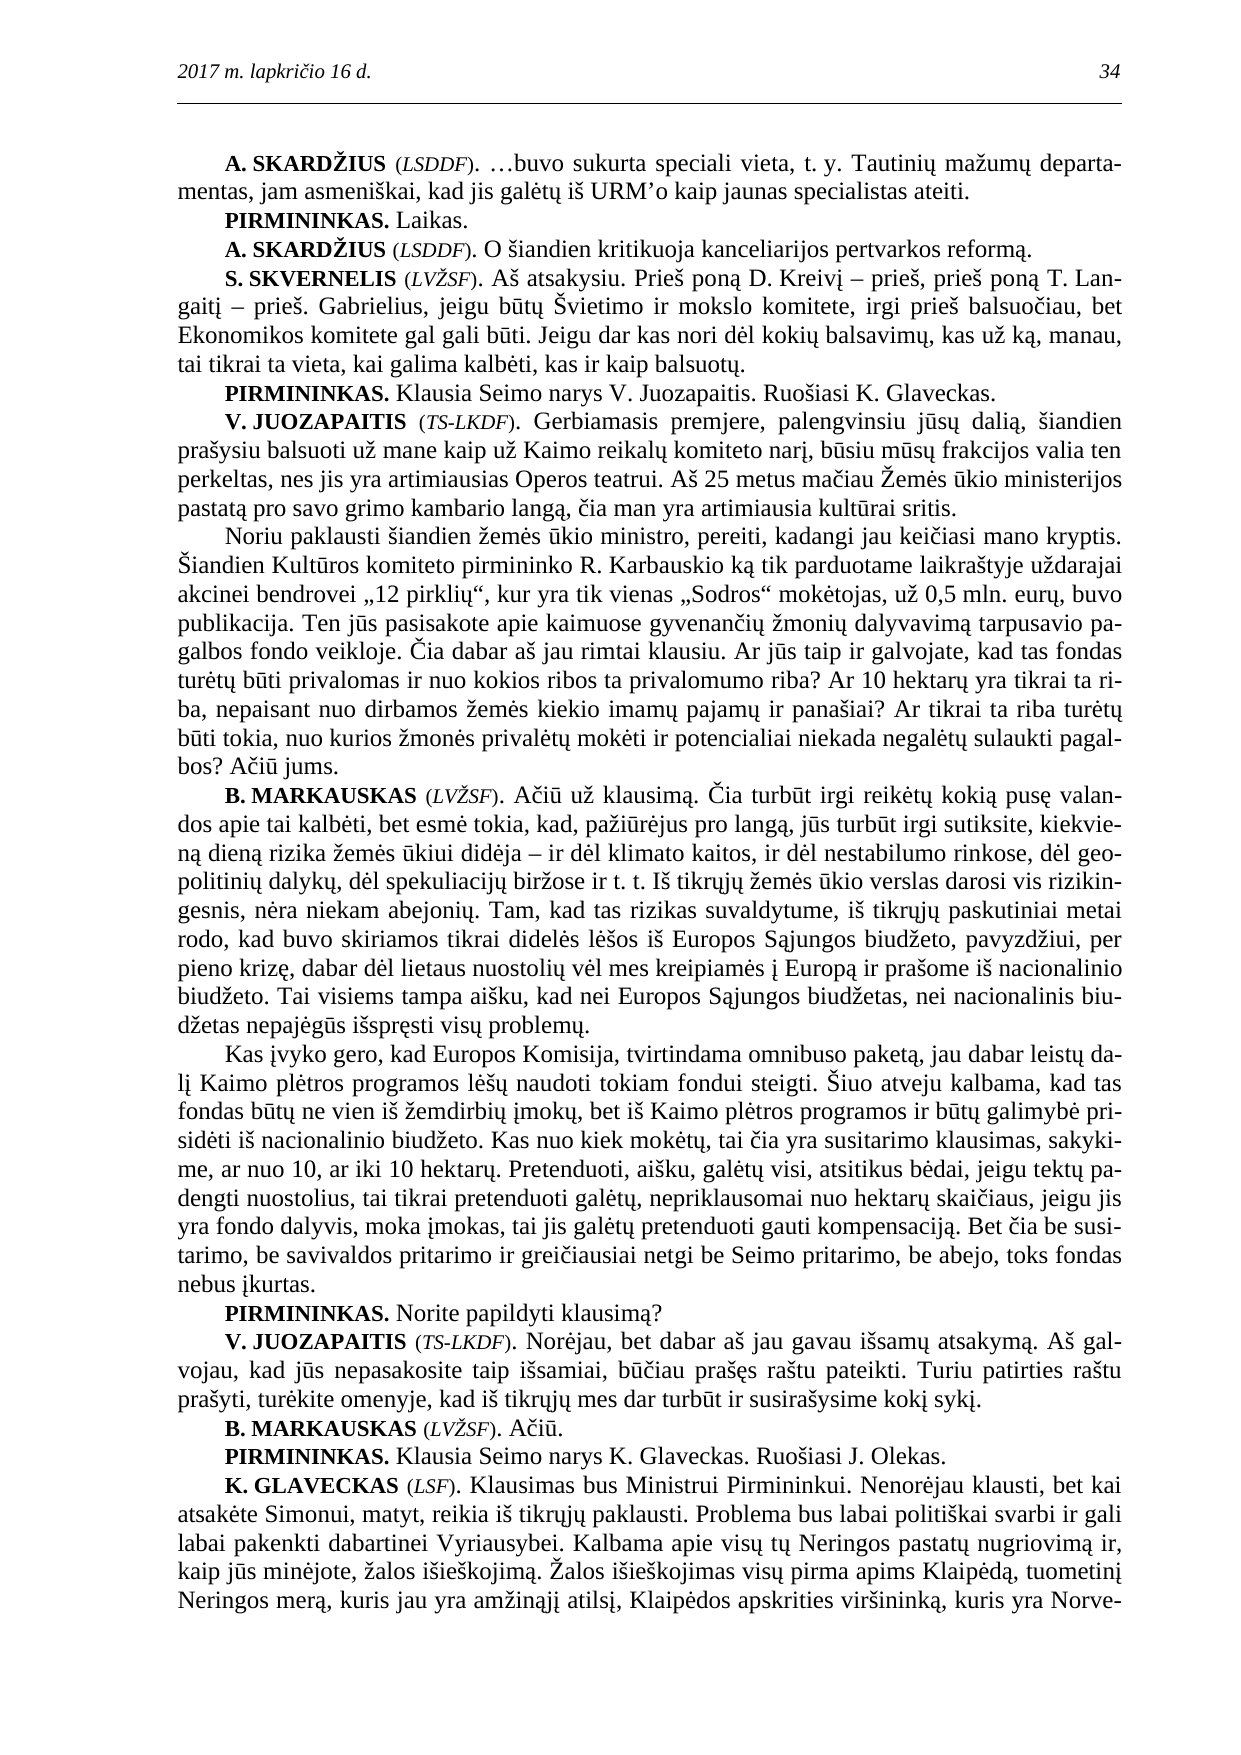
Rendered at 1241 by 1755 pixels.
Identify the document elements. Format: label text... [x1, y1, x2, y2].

text S. SKVERNELIS (LVŽSF). Aš atsa­ky­siu. Prieš po­ną D. Krei­vį – prieš, prieš po­ną T. Lan­gai­tį – prieš. Gab­rie­lius, jei­gu bū­tų Švie­ti­mo ir moks­lo ko­mi­te­te, ir­gi prieš bal­suo­čiau, bet Eko­no­mi­kos ko­mi­te­te gal ga­li bū­ti. Jei­gu dar kas no­ri dėl ko­kių bal­sa­vi­mų, kas už ką, ma­nau, tai tik­rai ta vie­ta, kai ga­li­ma kal­bė­ti, kas ir kaip bal­suo­tų. [177, 263, 1122, 378]
text B. MARKAUSKAS (LVŽSF). Ačiū. [177, 1413, 1122, 1441]
text Kas įvy­ko ge­ro, kad Eu­ro­pos Ko­mi­si­ja, tvir­tin­da­ma om­ni­bu­so pa­ke­tą, jau da­bar leis­tų da­lį Kai­mo plėt­ros pro­gra­mos lė­šų nau­do­ti to­kiam fon­dui steig­ti. Šiuo at­ve­ju kal­ba­ma, kad tas fon­das bū­tų ne vien iš žem­dir­bių įmo­kų, bet iš Kai­mo plėt­ros pro­gra­mos ir bū­tų ga­li­my­bė pri­si­dė­ti iš na­cio­na­li­nio biu­dže­to. Kas nuo kiek mo­kė­tų, tai čia yra su­si­ta­ri­mo klau­si­mas, sa­ky­ki­me, ar nuo 10, ar iki 10 hek­ta­rų. Pre­ten­duo­ti, aiš­ku, ga­lė­tų vi­si, at­si­ti­kus bė­dai, jei­gu tek­tų pa­deng­ti nuos­to­lius, tai tik­rai pre­ten­duo­ti ga­lė­tų, ne­priklausomai nuo hek­ta­rų skai­čiaus, jei­gu jis yra fon­do da­ly­vis, mo­ka įmo­kas, tai jis ga­lė­tų pre­ten­duo­ti gau­ti kom­pen­sa­ci­ją. Bet čia be su­si­ta­ri­mo, be sa­vi­val­dos pri­ta­ri­mo ir grei­čiau­siai net­gi be Sei­mo pri­ta­ri­mo, be abe­jo, toks fon­das ne­bus įkur­tas. [177, 1039, 1122, 1298]
text A. SKARDŽIUS (LSDDF). …bu­vo su­kur­ta spe­cia­li vie­ta, t. y. Tau­ti­nių ma­žu­mų de­par­ta­men­tas, jam as­me­niš­kai, kad jis ga­lė­tų iš URM’o kaip jau­nas spe­cia­lis­tas at­ei­ti. [177, 148, 1122, 205]
text A. SKARDŽIUS (LSDDF). O šian­dien kri­ti­kuo­ja kan­ce­lia­ri­jos per­tvar­kos re­for­mą. [177, 234, 1122, 263]
text V. JUOZAPAITIS (TS-LKDF). No­rė­jau, bet da­bar aš jau ga­vau iš­sa­mų at­sa­ky­mą. Aš gal­vo­jau, kad jūs ne­pa­sa­ko­si­te taip iš­sa­miai, bū­čiau pra­šęs raš­tu pa­teik­ti. Tu­riu pa­tir­ties raš­tu pra­šy­ti, tu­rė­ki­te ome­ny­je, kad iš tik­rų­jų mes dar tur­būt ir su­si­ra­šy­si­me ko­kį sy­kį. [177, 1326, 1122, 1413]
text K. GLAVECKAS (LSF). Klau­si­mas bus Mi­nist­rui Pir­mi­nin­kui. Ne­no­rė­jau klaus­ti, bet kai at­sa­kė­te Si­mo­nui, ma­tyt, rei­kia iš tik­rų­jų pa­klaus­ti. Pro­ble­ma bus la­bai po­li­tiš­kai svar­bi ir ga­li la­bai pa­kenk­ti da­bar­ti­nei Vy­riau­sy­bei. Kal­ba­ma apie vi­sų tų Ne­rin­gos pa­sta­tų nu­grio­vi­mą ir, kaip jūs mi­nė­jo­te, ža­los iš­ieš­ko­ji­mą. Ža­los iš­ieš­ko­ji­mas vi­sų pir­ma apims Klai­pė­dą, tuo­me­ti­nį Ne­rin­gos me­rą, ku­ris jau yra am­ži­ną­jį atil­sį, Klai­pė­dos ap­skri­ties vir­ši­nin­ką, ku­ris yra Nor­ve­ [177, 1470, 1122, 1614]
text B. MARKAUSKAS (LVŽSF). Ačiū už klau­si­mą. Čia tur­būt ir­gi rei­kė­tų ko­kią pu­sę va­lan­dos apie tai kal­bė­ti, bet es­mė to­kia, kad, pa­žiū­rė­jus pro lan­gą, jūs tur­būt ir­gi su­tik­si­te, kiek­vie­ną die­ną ri­zi­ka že­mės ūkiui di­dė­ja – ir dėl kli­ma­to kai­tos, ir dėl ne­sta­bi­lu­mo rin­ko­se, dėl ge­o­po­li­ti­nių da­ly­kų, dėl spe­ku­lia­ci­jų bir­žo­se ir t. t. Iš tik­rų­jų že­mės ūkio ver­slas da­ro­si vis ri­zi­kin­ges­nis, nė­ra nie­kam abe­jo­nių. Tam, kad tas ri­zi­kas su­val­dy­tu­me, iš tik­rų­jų pas­ku­ti­niai me­tai ro­do, kad bu­vo ski­ria­mos tik­rai di­de­lės lė­šos iš Eu­ro­pos Są­jun­gos biu­dže­to, pa­vyz­džiui, per pie­no kri­zę, da­bar dėl lie­taus nuos­to­lių vėl mes krei­pia­mės į Eu­ro­pą ir pra­šo­me iš na­cio­na­li­nio biu­dže­to. Tai vi­siems tam­pa aiš­ku, kad nei Eu­ro­pos Są­jun­gos biu­dže­tas, nei na­cio­na­li­nis biu­dže­tas ne­pa­jė­gūs iš­spręs­ti vi­sų pro­ble­mų. [177, 780, 1122, 1039]
text PIRMININKAS. Lai­kas. [177, 205, 1122, 234]
text PIRMININKAS. Klau­sia Sei­mo na­rys K. Gla­vec­kas. Ruo­šia­si J. Ole­kas. [177, 1441, 1122, 1470]
text PIRMININKAS. No­ri­te pa­pil­dy­ti klau­si­mą? [177, 1298, 1122, 1326]
text PIRMININKAS. Klau­sia Sei­mo na­rys V. Juo­za­pai­tis. Ruo­šia­si K. Gla­vec­kas. [177, 378, 1122, 406]
text No­riu pa­klaus­ti šian­dien že­mės ūkio mi­nist­ro, per­ei­ti, ka­dan­gi jau kei­čia­si ma­no kryp­tis. Šian­dien Kul­tū­ros ko­mi­te­to pir­mi­nin­ko R. Kar­baus­kio ką tik par­duota­me laik­raš­ty­je už­da­ra­jai ak­ci­nei ben­dro­vei „12 pir­klių“, kur yra tik vie­nas „Sod­ros“ mo­kė­to­jas, už 0,5 mln. eurų, bu­vo pub­li­ka­ci­ja. Ten jūs pa­si­sa­ko­te apie kai­muo­se gy­ve­nan­čių žmo­nių da­ly­va­vi­mą tar­pu­sa­vio pa­gal­bos fon­do veik­lo­je. Čia da­bar aš jau rim­tai klau­siu. Ar jūs taip ir gal­vo­ja­te, kad tas fon­das tu­rė­tų bū­ti pri­va­lo­mas ir nuo ko­kios ri­bos ta pri­va­lo­mu­mo ri­ba? Ar 10 hek­ta­rų yra tik­rai ta ri­ba, ne­pai­sant nuo dir­ba­mos že­mės kie­kio ima­mų pa­ja­mų ir pa­na­šiai? Ar tik­rai ta ri­ba tu­rė­tų bū­ti to­kia, nuo ku­rios žmo­nės pri­va­lė­tų mo­kė­ti ir po­ten­cia­liai nie­ka­da ne­ga­lė­tų su­lauk­ti pa­gal­bos? Ačiū jums. [177, 521, 1122, 780]
text V. JUOZAPAITIS (TS-LKDF). Ger­bia­ma­sis prem­je­re, pa­leng­vin­siu jū­sų da­lią, šian­dien pra­šy­siu bal­suo­ti už ma­ne kaip už Kai­mo rei­ka­lų ko­mi­te­to na­rį, bū­siu mū­sų frak­ci­jos va­lia ten per­kel­tas, nes jis yra ar­ti­miau­sias Ope­ros te­at­rui. Aš 25 me­tus ma­čiau Že­mės ūkio mi­nis­te­ri­jos pa­sta­tą pro sa­vo gri­mo kam­ba­rio lan­gą, čia man yra ar­ti­miau­sia kul­tū­rai sri­tis. [177, 406, 1122, 521]
